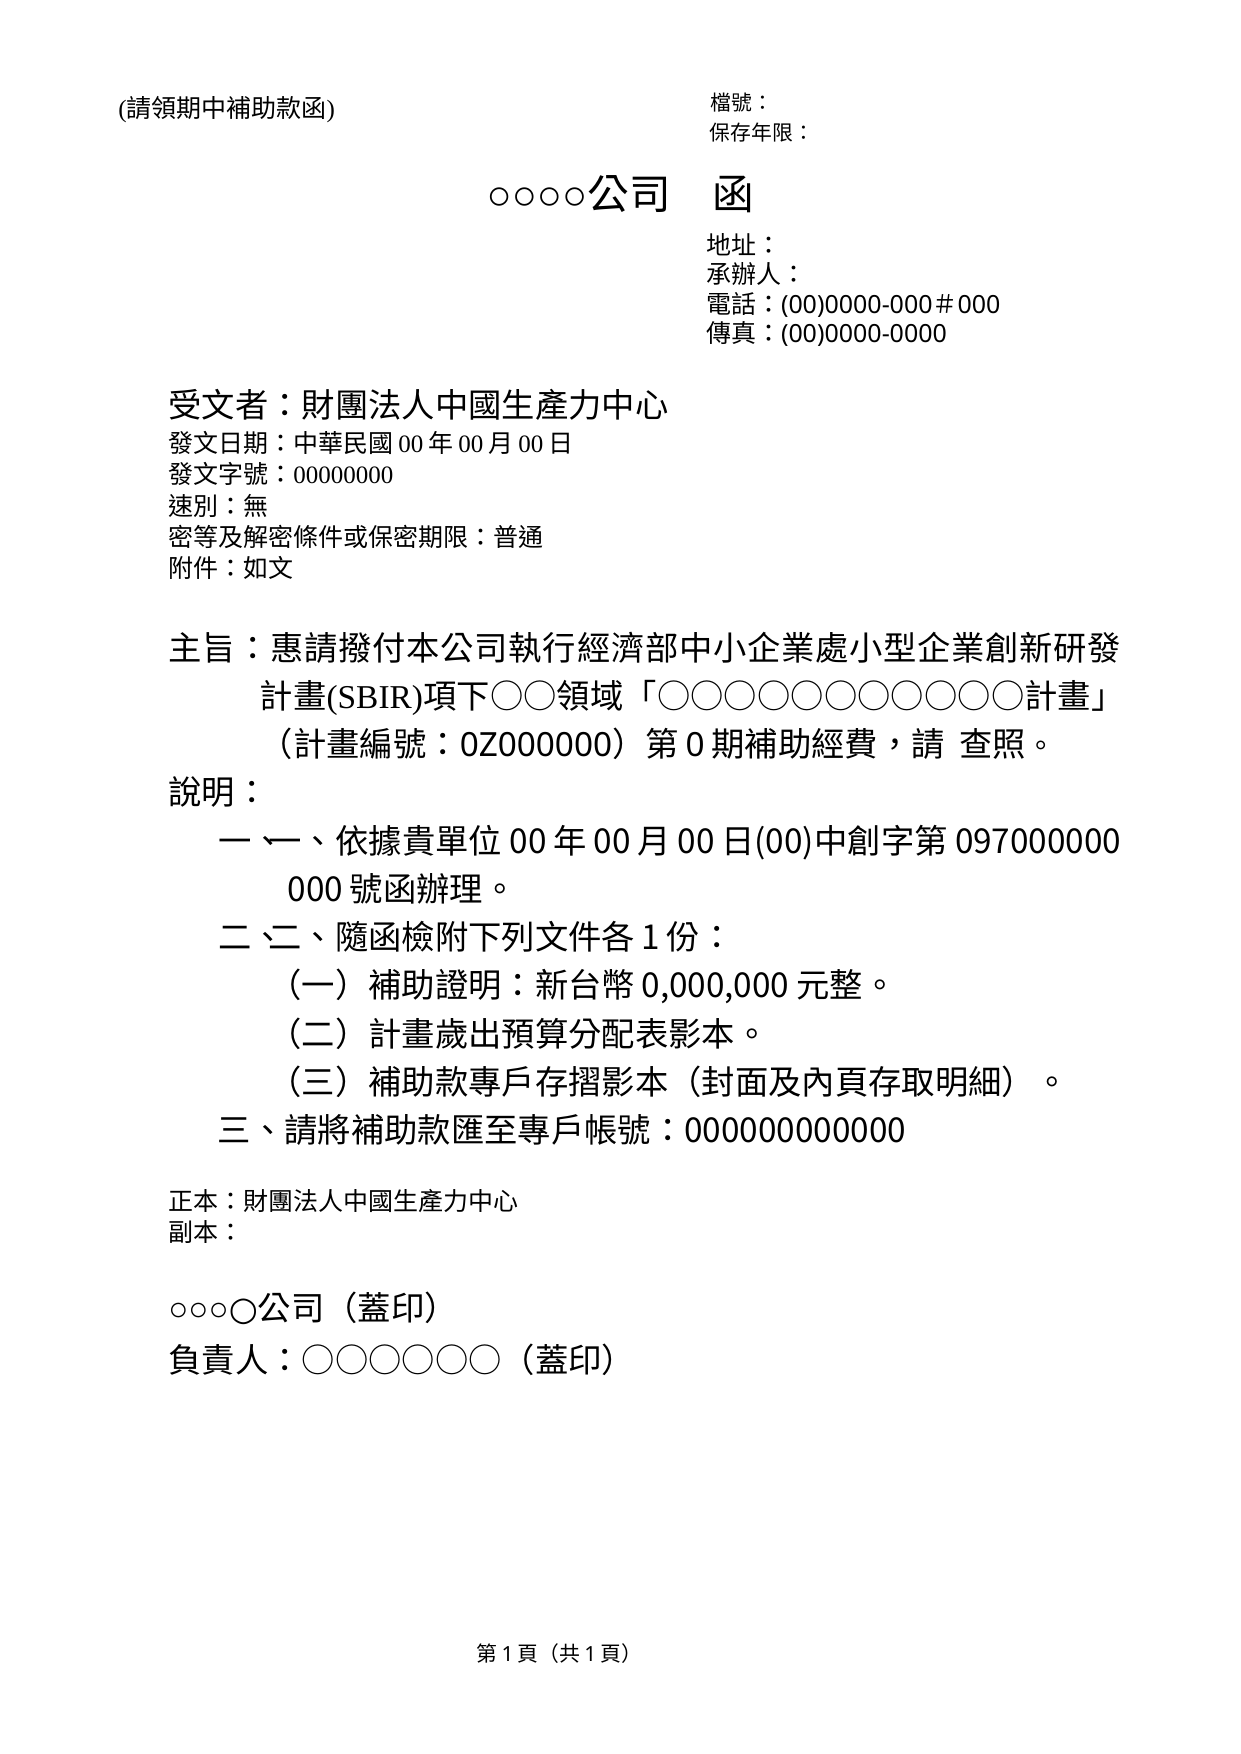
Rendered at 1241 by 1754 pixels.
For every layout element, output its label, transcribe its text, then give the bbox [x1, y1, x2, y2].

text ○○○○公司（蓋印） [168, 1279, 1122, 1331]
text 地址： [706, 231, 1206, 261]
text 負責人：○○○○○○（蓋印） [168, 1331, 1122, 1383]
text 速別：無 [168, 490, 1122, 521]
text （一）補助證明：新台幣0,000,000元整。 [268, 959, 1122, 1007]
text 附件：如文 [168, 552, 1122, 584]
text ○○○○公司 函 [118, 156, 1122, 223]
text 受文者：財團法人中國生產力中心 [168, 379, 1122, 427]
list 二、隨函檢附下列文件各1份： [218, 911, 1122, 959]
text （三）補助款專戶存摺影本（封面及內頁存取明細）。 [268, 1056, 1122, 1104]
text 說明： [168, 766, 1122, 814]
text 主旨：惠請撥付本公司執行經濟部中小企業處小型企業創新研發計畫(SBIR)項下○○領域「○○○○○○○○○○○計畫」（計畫編號：0Z000000）第0期補助經費，請 查照。 [168, 621, 1122, 766]
text 電話：(00)0000-000＃000 [706, 290, 1206, 319]
text 正本：財團法人中國生產力中心 [168, 1185, 1122, 1217]
list 一、依據貴單位00年00月00日(00)中創字第097000000000號函辦理。 [218, 814, 1122, 911]
text 發文字號：00000000 [168, 459, 1122, 490]
text 承辦人： [706, 261, 1206, 290]
text 發文日期：中華民國00年00月00日 [168, 427, 1122, 459]
text 三、請將補助款匯至專戶帳號：000000000000 [217, 1104, 1122, 1152]
text （二）計畫歲出預算分配表影本。 [268, 1007, 1122, 1056]
text 傳真：(00)0000-0000 [706, 319, 1206, 348]
text 密等及解密條件或保密期限：普通 [168, 521, 1122, 552]
text 副本： [168, 1217, 1122, 1248]
